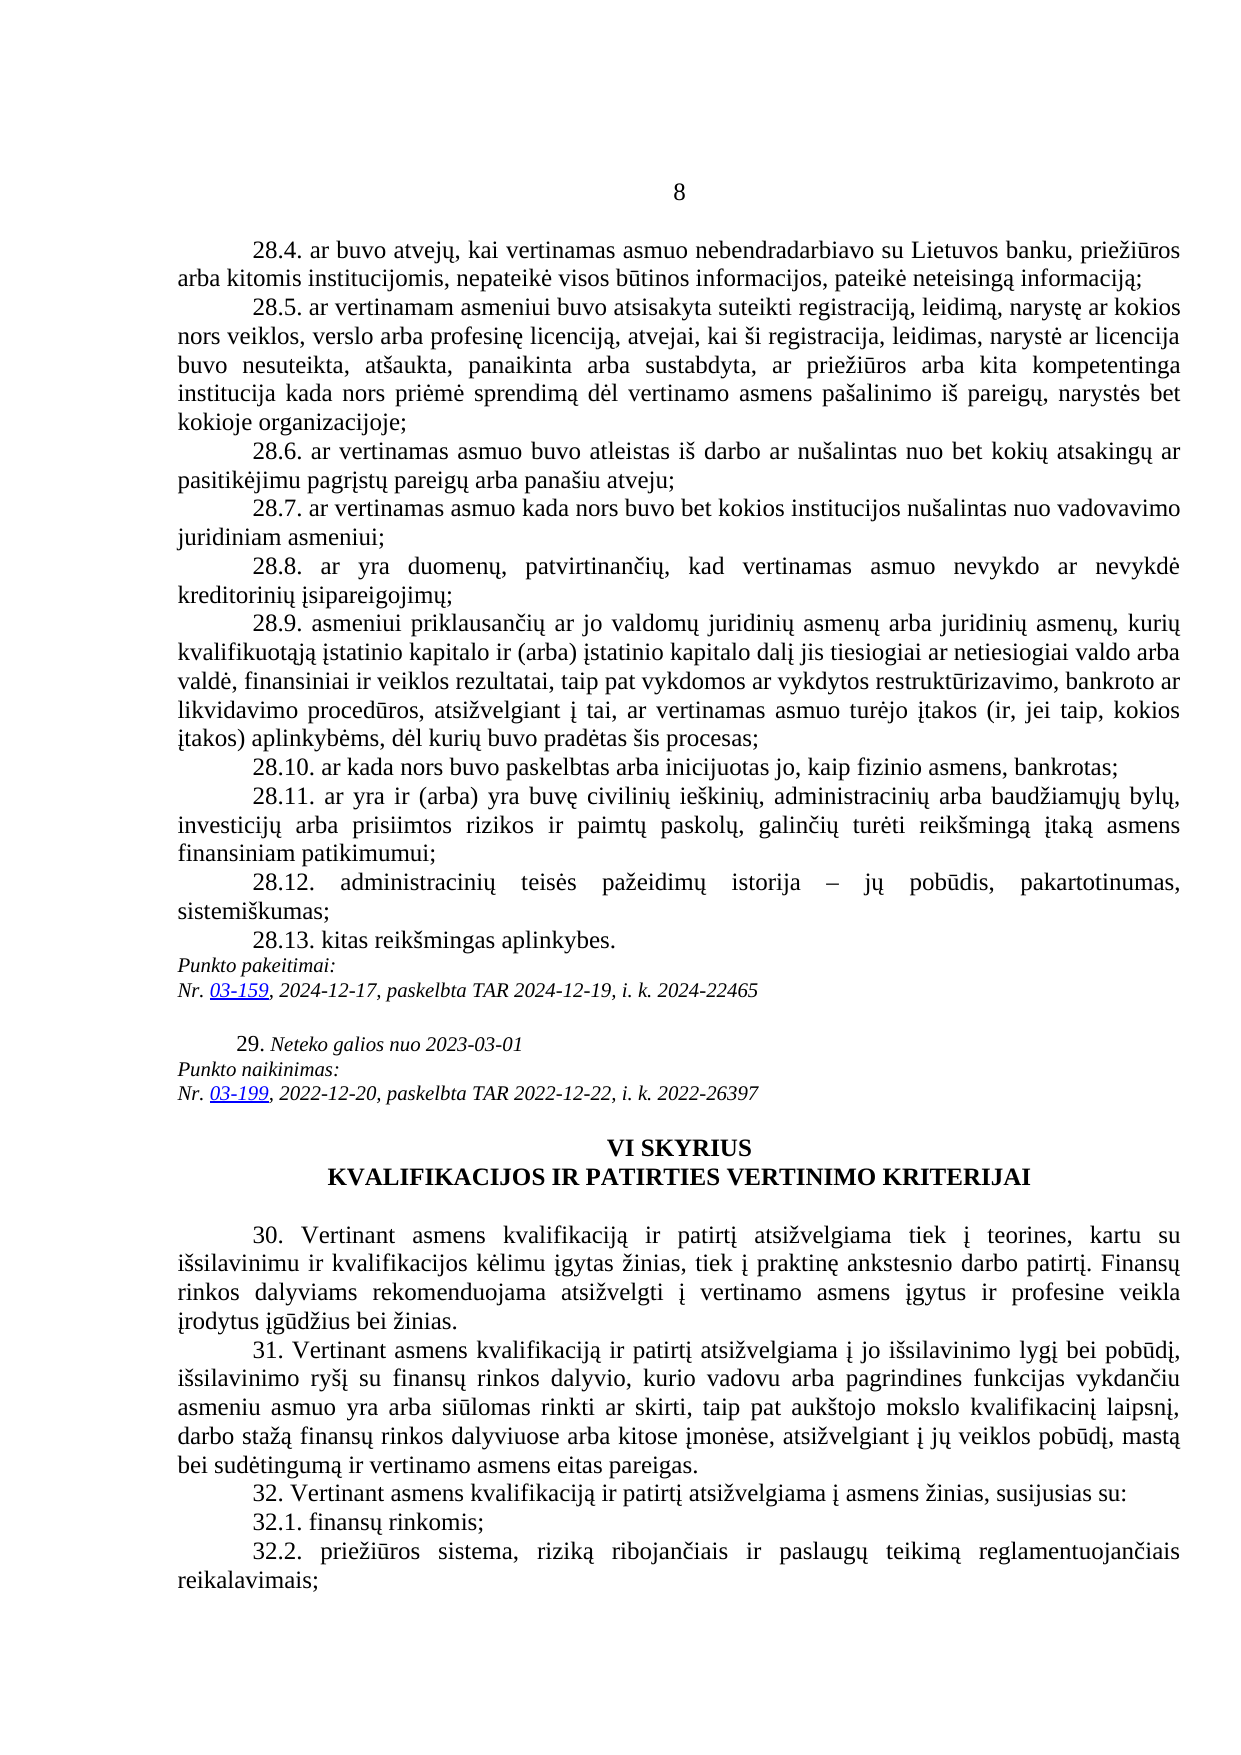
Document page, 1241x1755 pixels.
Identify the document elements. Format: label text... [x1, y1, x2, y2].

text 28.6. ar vertinamas asmuo buvo atleistas iš darbo ar nušalintas nuo bet kokių atsakingų ar pasitikėjimu pagrįstų pareigų arba panašiu atveju; [177, 436, 1181, 493]
text 29. Neteko galios nuo 2023-03-01 [177, 1030, 1181, 1057]
text 28.10. ar kada nors buvo paskelbtas arba inicijuotas jo, kaip fizinio asmens, bankrotas; [177, 752, 1181, 781]
text Nr. 03-159, 2024-12-17, paskelbta TAR 2024-12-19, i. k. 2024-22465 [177, 977, 1181, 1002]
text Nr. 03-199, 2022-12-20, paskelbta TAR 2022-12-22, i. k. 2022-26397 [177, 1081, 1181, 1105]
text 31. Vertinant asmens kvalifikaciją ir patirtį atsižvelgiama į jo išsilavinimo lygį bei pobūdį, išsilavinimo ryšį su finansų rinkos dalyvio, kurio vadovu arba pagrindines funkcijas vykdančiu asmeniu asmuo yra arba siūlomas rinkti ar skirti, taip pat aukštojo mokslo kvalifikacinį laipsnį, darbo stažą finansų rinkos dalyviuose arba kitose įmonėse, atsižvelgiant į jų veiklos pobūdį, mastą bei sudėtingumą ir vertinamo asmens eitas pareigas. [177, 1335, 1181, 1478]
text KVALIFIKACIJOS IR PATIRTIES VERTINIMO KRITERIJAI [177, 1162, 1181, 1191]
text 28.11. ar yra ir (arba) yra buvę civilinių ieškinių, administracinių arba baudžiamųjų bylų, investicijų arba prisiimtos rizikos ir paimtų paskolų, galinčių turėti reikšmingą įtaką asmens finansiniam patikimumui; [177, 781, 1181, 867]
text 32.1. finansų rinkomis; [177, 1507, 1181, 1536]
text 28.4. ar buvo atvejų, kai vertinamas asmuo nebendradarbiavo su Lietuvos banku, priežiūros arba kitomis institucijomis, nepateikė visos būtinos informacijos, pateikė neteisingą informaciją; [177, 235, 1181, 292]
text 32. Vertinant asmens kvalifikaciją ir patirtį atsižvelgiama į asmens žinias, susijusias su: [177, 1478, 1181, 1507]
text 28.5. ar vertinamam asmeniui buvo atsisakyta suteikti registraciją, leidimą, narystę ar kokios nors veiklos, verslo arba profesinę licenciją, atvejai, kai ši registracija, leidimas, narystė ar licencija buvo nesuteikta, atšaukta, panaikinta arba sustabdyta, ar priežiūros arba kita kompetentinga institucija kada nors priėmė sprendimą dėl vertinamo asmens pašalinimo iš pareigų, narystės bet kokioje organizacijoje; [177, 292, 1181, 436]
text 30. Vertinant asmens kvalifikaciją ir patirtį atsižvelgiama tiek į teorines, kartu su išsilavinimu ir kvalifikacijos kėlimu įgytas žinias, tiek į praktinę ankstesnio darbo patirtį. Finansų rinkos dalyviams rekomenduojama atsižvelgti į vertinamo asmens įgytus ir profesine veikla įrodytus įgūdžius bei žinias. [177, 1220, 1181, 1335]
text Punkto naikinimas: [177, 1057, 1181, 1081]
text 28.12. administracinių teisės pažeidimų istorija – jų pobūdis, pakartotinumas, sistemiškumas; [177, 867, 1181, 925]
text Punkto pakeitimai: [177, 953, 1181, 977]
text 28.13. kitas reikšmingas aplinkybes. [177, 925, 1181, 953]
text 28.8. ar yra duomenų, patvirtinančių, kad vertinamas asmuo nevykdo ar nevykdė kreditorinių įsipareigojimų; [177, 551, 1181, 608]
text 28.7. ar vertinamas asmuo kada nors buvo bet kokios institucijos nušalintas nuo vadovavimo juridiniam asmeniui; [177, 493, 1181, 551]
text 28.9. asmeniui priklausančių ar jo valdomų juridinių asmenų arba juridinių asmenų, kurių kvalifikuotąją įstatinio kapitalo ir (arba) įstatinio kapitalo dalį jis tiesiogiai ar netiesiogiai valdo arba valdė, finansiniai ir veiklos rezultatai, taip pat vykdomos ar vykdytos restruktūrizavimo, bankroto ar likvidavimo procedūros, atsižvelgiant į tai, ar vertinamas asmuo turėjo įtakos (ir, jei taip, kokios įtakos) aplinkybėms, dėl kurių buvo pradėtas šis procesas; [177, 608, 1181, 752]
text 32.2. priežiūros sistema, riziką ribojančiais ir paslaugų teikimą reglamentuojančiais reikalavimais; [177, 1536, 1181, 1593]
text VI SKYRIUS [177, 1133, 1181, 1162]
